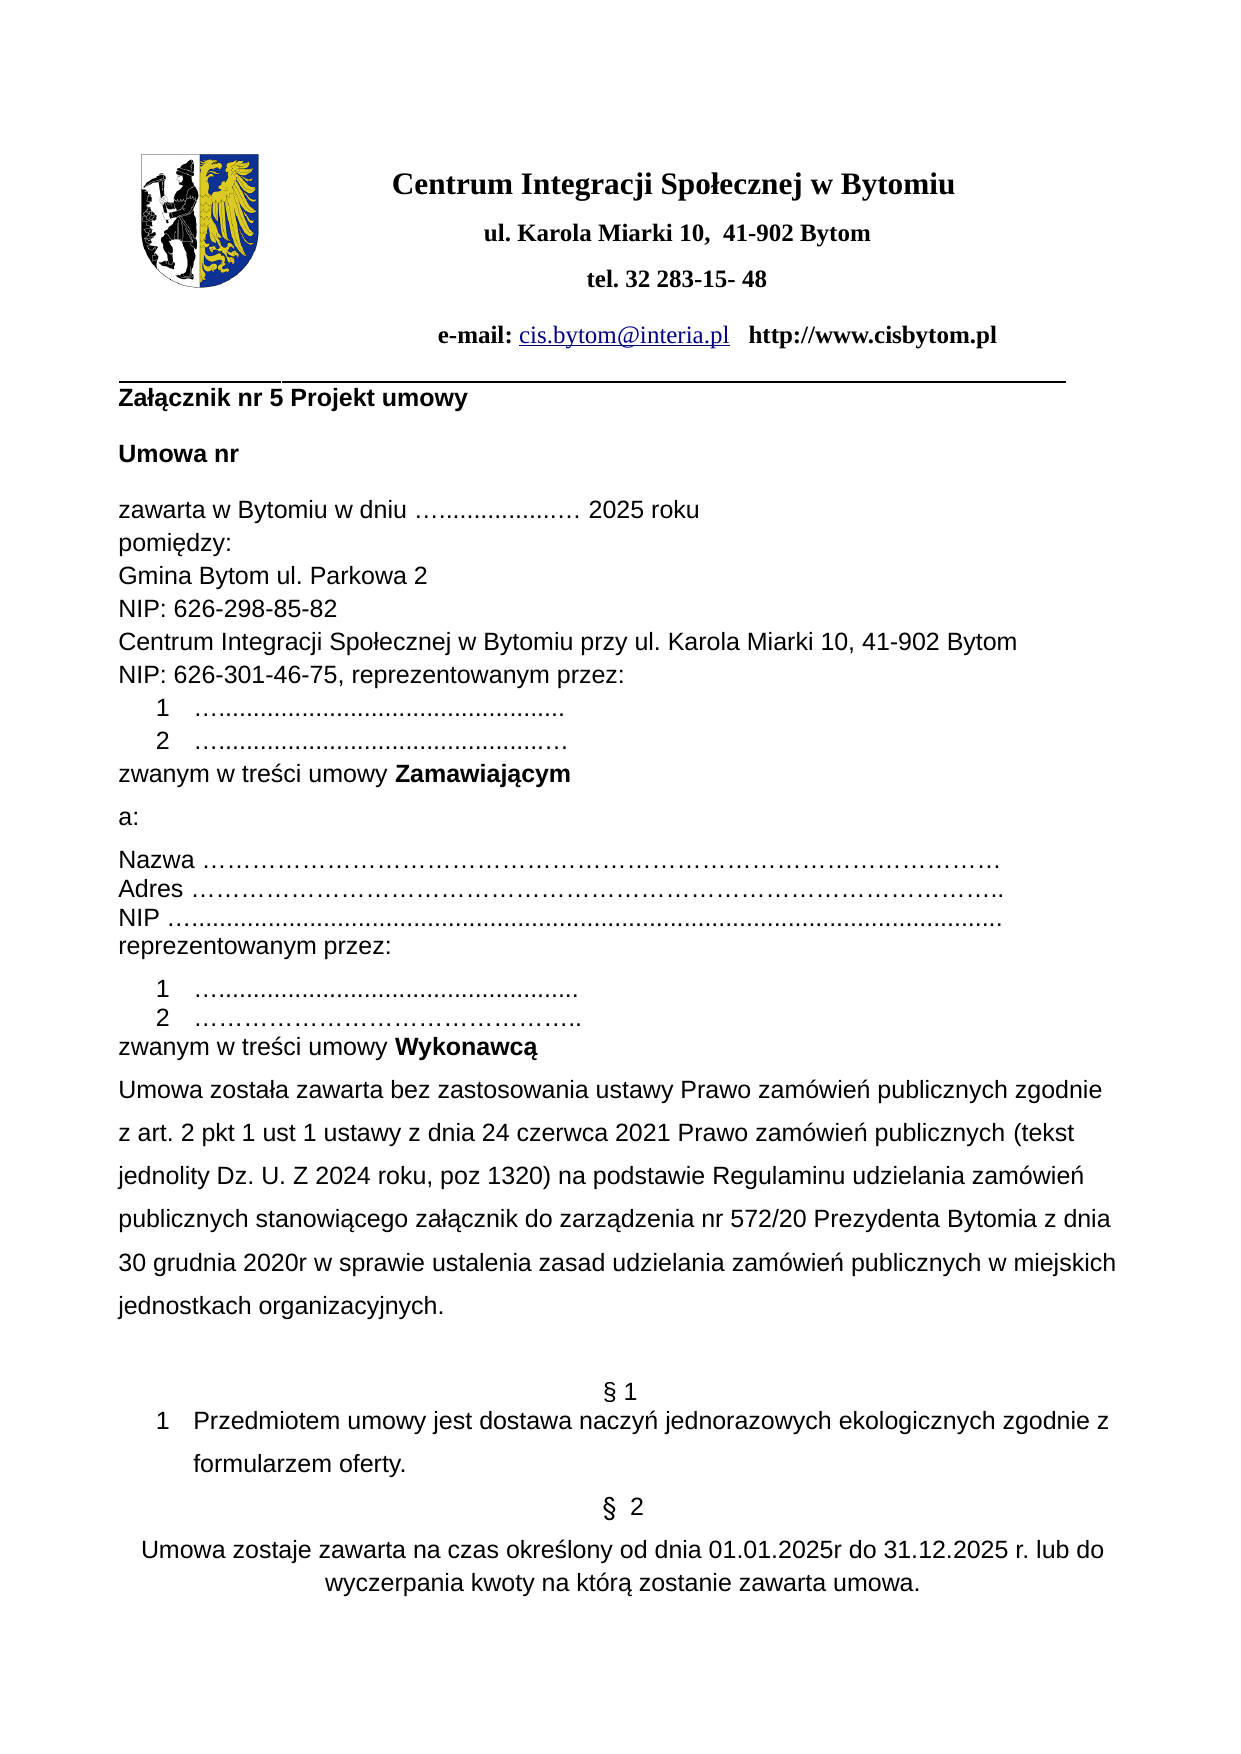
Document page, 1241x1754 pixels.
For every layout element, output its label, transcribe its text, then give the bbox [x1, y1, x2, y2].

text Nazwa …………………………………………………………………………………… [118, 845, 1122, 874]
subtitle Umowa nr [118, 439, 1122, 468]
text Centrum Integracji Społecznej w Bytomiu przy ul. Karola Miarki 10, 41-902 Bytom [118, 627, 1122, 655]
text Adres …………………………………………………………………………………….. [118, 874, 1122, 902]
text zwanym w treści umowy Zamawiającym [118, 759, 1122, 787]
list ….................................................... [156, 974, 1122, 1003]
text reprezentowanym przez: [118, 931, 1122, 960]
text NIP …..................................................................................................................... [118, 902, 1122, 931]
table_header [119, 148, 281, 381]
text Gmina Bytom ul. Parkowa 2 [118, 561, 1122, 589]
text zwanym w treści umowy Wykonawcą [118, 1032, 1122, 1061]
text a: [118, 802, 1122, 831]
text § 1 [118, 1377, 1122, 1406]
list ……………………………………….. [156, 1003, 1122, 1032]
list Umowa zostaje zawarta na czas określony od dnia 01.01.2025r do 31.12.2025 r. lub do wyczerpania kwoty na którą zostanie zawarta umowa. [89, 1535, 1122, 1597]
text NIP: 626-301-46-75, reprezentowanym przez: [118, 660, 1122, 688]
subtitle Załącznik nr 5 Projekt umowy [118, 383, 1122, 412]
text pomiędzy: [118, 528, 1122, 556]
list Przedmiotem umowy jest dostawa naczyń jednorazowych ekologicznych zgodnie z formularzem oferty. [156, 1406, 1122, 1477]
list § 2 [89, 1492, 1122, 1521]
text NIP: 626-298-85-82 [118, 594, 1122, 622]
list ….................................................. [156, 693, 1122, 721]
picture [140, 153, 259, 288]
table_header Centrum Integracji Społecznej w Bytomiu ul. Karola Miarki 10, 41-902 Bytom tel. 32 283-15- 48 e-mail: cis.bytom@interia.pl http://www.cisbytom.pl [282, 148, 1066, 381]
text Umowa została zawarta bez zastosowania ustawy Prawo zamówień publicznych zgodnie z art. 2 pkt 1 ust 1 ustawy z dnia 24 czerwca 2021 Prawo zamówień publicznych (tekst jednolity Dz. U. Z 2024 roku, poz 1320) na podstawie Regulaminu udzielania zamówień publicznych stanowiącego załącznik do zarządzenia nr 572/20 Prezydenta Bytomia z dnia 30 grudnia 2020r w sprawie ustalenia zasad udzielania zamówień publicznych w miejskich jednostkach organizacyjnych. [118, 1075, 1122, 1319]
text zawarta w Bytomiu w dniu ….................… 2025 roku [118, 494, 1122, 523]
list …...............................................… [156, 726, 1122, 754]
